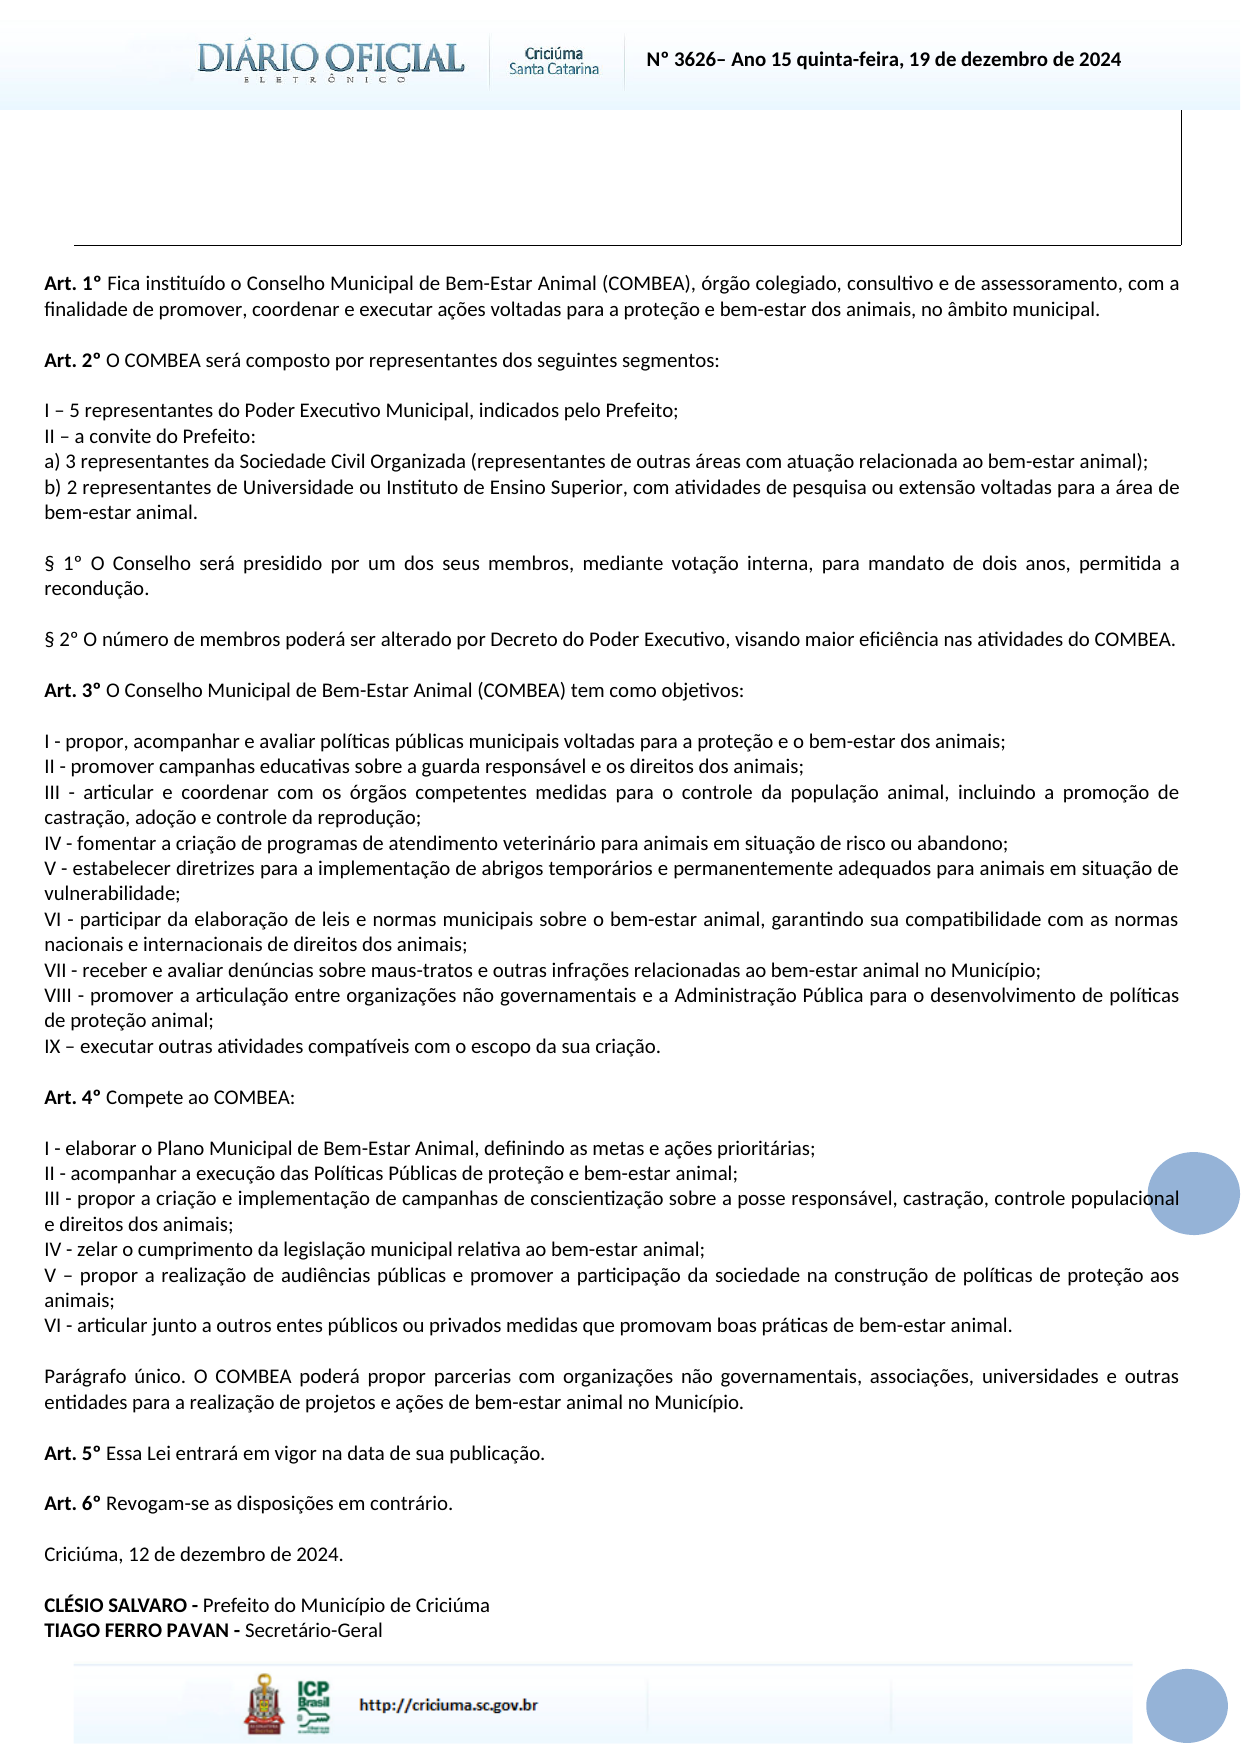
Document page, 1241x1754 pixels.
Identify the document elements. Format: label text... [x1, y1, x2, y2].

text III - articular e coordenar com os órgãos competentes medidas para o controle da população animal, incluindo a promoção de castração, adoção e controle da reprodução; [44, 779, 1181, 830]
text Art. 6º Revogam-se as disposições em contrário. [44, 1491, 1181, 1516]
text V – propor a realização de audiências públicas e promover a participação da sociedade na construção de políticas de proteção aos animais; [44, 1262, 1181, 1313]
text I - propor, acompanhar e avaliar políticas públicas municipais voltadas para a proteção e o bem-estar dos animais; [44, 728, 1181, 753]
text Art. 4º Compete ao COMBEA: [44, 1084, 1181, 1109]
text VII - receber e avaliar denúncias sobre maus-tratos e outras infrações relacionadas ao bem-estar animal no Município; [44, 957, 1181, 982]
text II – a convite do Prefeito: [44, 423, 1181, 448]
text V - estabelecer diretrizes para a implementação de abrigos temporários e permanentemente adequados para animais em situação de vulnerabilidade; [44, 855, 1181, 906]
text IV - fomentar a criação de programas de atendimento veterinário para animais em situação de risco ou abandono; [44, 830, 1181, 855]
text II - acompanhar a execução das Políticas Públicas de proteção e bem-estar animal; [44, 1160, 1165, 1186]
text § 1º O Conselho será presidido por um dos seus membros, mediante votação interna, para mandato de dois anos, permitida a recondução. [44, 550, 1181, 601]
text TIAGO FERRO PAVAN - Secretário-Geral [44, 1618, 1240, 1643]
text IV - zelar o cumprimento da legislação municipal relativa ao bem-estar animal; [44, 1236, 1181, 1262]
text VI - participar da elaboração de leis e normas municipais sobre o bem-estar animal, garantindo sua compatibilidade com as normas nacionais e internacionais de direitos dos animais; [44, 906, 1181, 957]
text VIII - promover a articulação entre organizações não governamentais e a Administração Pública para o desenvolvimento de políticas de proteção animal; [44, 982, 1181, 1033]
text § 2º O número de membros poderá ser alterado por Decreto do Poder Executivo, visando maior eficiência nas atividades do COMBEA. [44, 626, 1181, 652]
text Art. 1º Fica instituído o Conselho Municipal de Bem-Estar Animal (COMBEA), órgão colegiado, consultivo e de assessoramento, com a finalidade de promover, coordenar e executar ações voltadas para a proteção e bem-estar dos animais, no âmbito municipal. [44, 271, 1181, 321]
text VI - articular junto a outros entes públicos ou privados medidas que promovam boas práticas de bem-estar animal. [44, 1313, 1181, 1338]
text I – 5 representantes do Poder Executivo Municipal, indicados pelo Prefeito; [44, 398, 1181, 423]
text III - propor a criação e implementação de campanhas de conscientização sobre a posse responsável, castração, controle populacional e direitos dos animais; [44, 1186, 1181, 1236]
text a) 3 representantes da Sociedade Civil Organizada (representantes de outras áreas com atuação relacionada ao bem-estar animal); [44, 448, 1181, 474]
text II - promover campanhas educativas sobre a guarda responsável e os direitos dos animais; [44, 753, 1181, 779]
text Art. 5º Essa Lei entrará em vigor na data de sua publicação. [44, 1440, 1181, 1465]
text Art. 2º O COMBEA será composto por representantes dos seguintes segmentos: [44, 347, 1181, 372]
text Art. 3º O Conselho Municipal de Bem-Estar Animal (COMBEA) tem como objetivos: [44, 677, 1181, 703]
text Parágrafo único. O COMBEA poderá propor parcerias com organizações não governamentais, associações, universidades e outras entidades para a realização de projetos e ações de bem-estar animal no Município. [44, 1363, 1181, 1414]
text CLÉSIO SALVARO - Prefeito do Município de Criciúma [44, 1592, 1240, 1618]
text b) 2 representantes de Universidade ou Instituto de Ensino Superior, com atividades de pesquisa ou extensão voltadas para a área de bem-estar animal. [44, 474, 1181, 525]
text Criciúma, 12 de dezembro de 2024. [44, 1541, 1181, 1567]
text I - elaborar o Plano Municipal de Bem-Estar Animal, definindo as metas e ações prioritárias; [44, 1135, 1181, 1160]
text IX – executar outras atividades compatíveis com o escopo da sua criação. [44, 1033, 1181, 1058]
